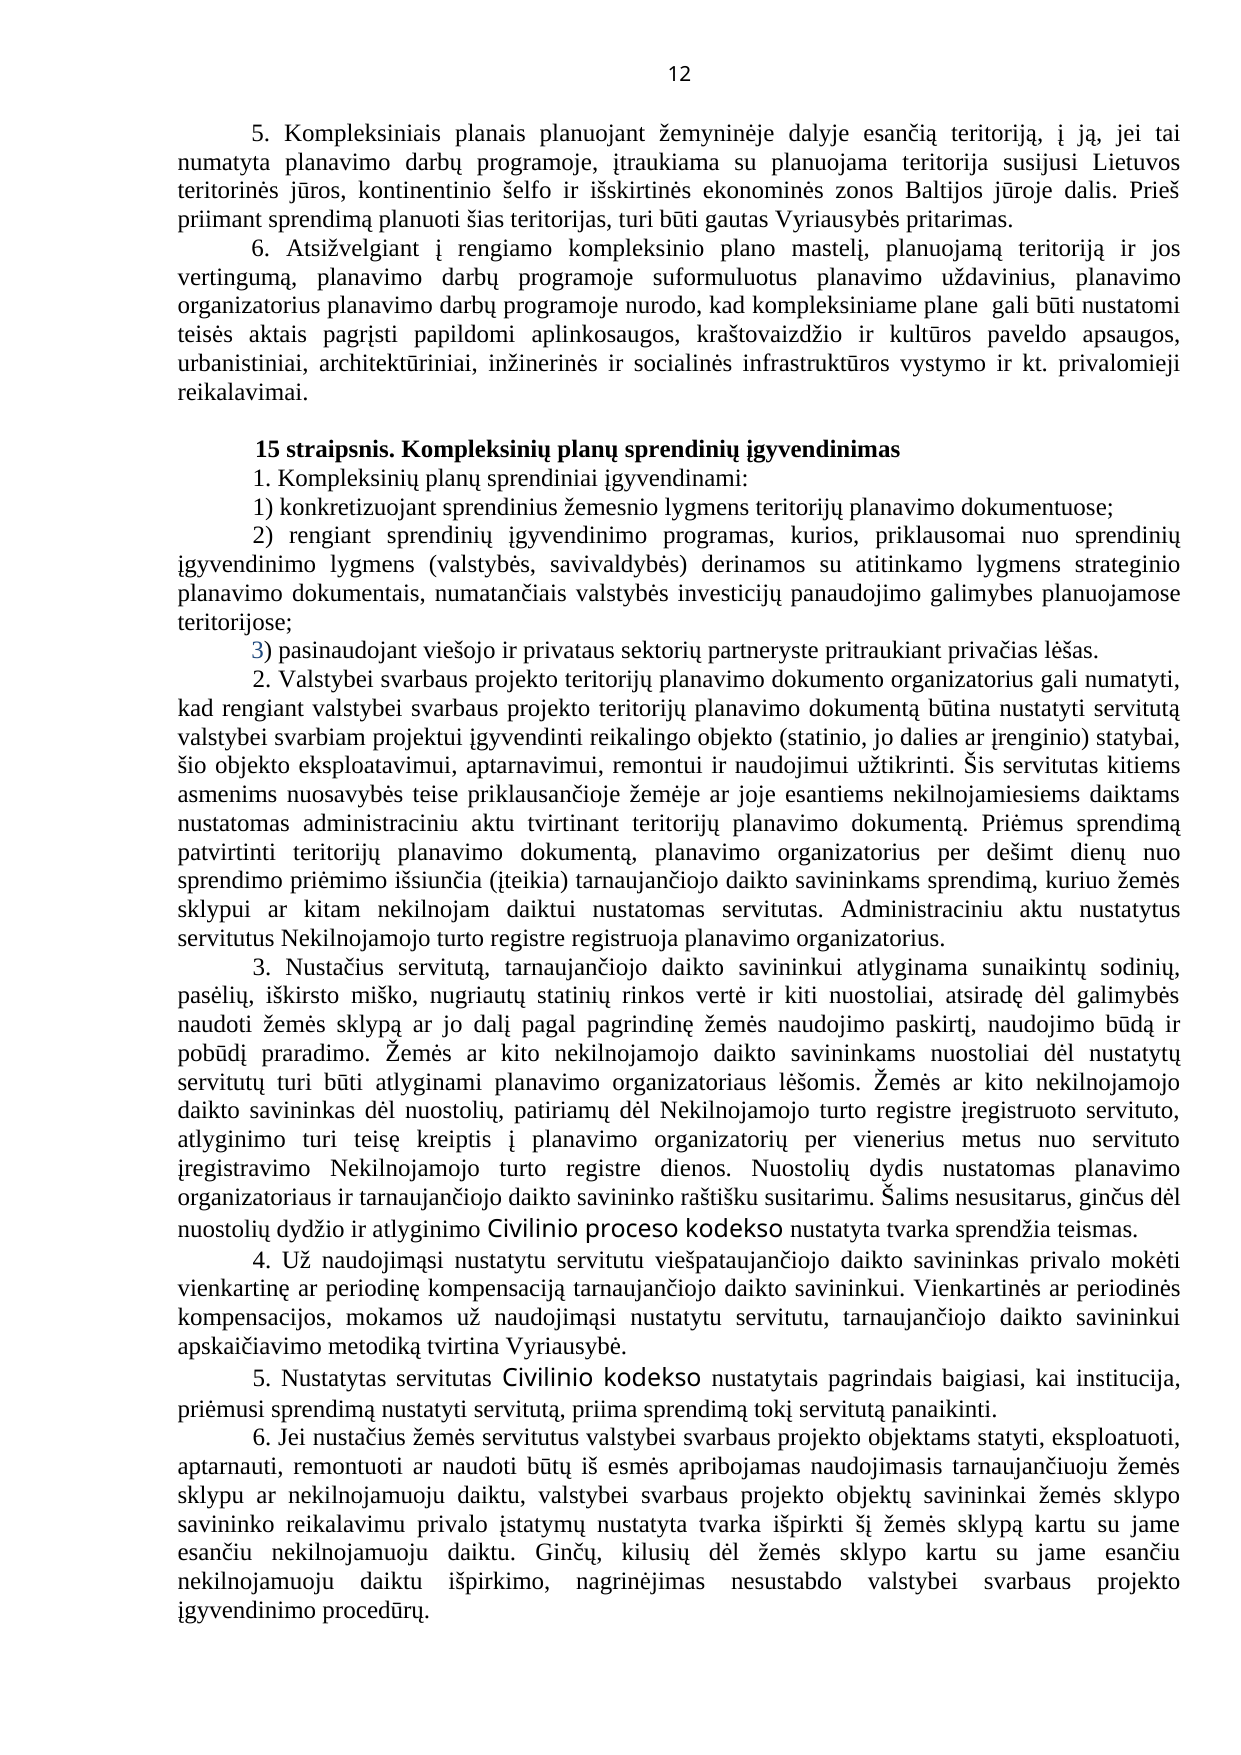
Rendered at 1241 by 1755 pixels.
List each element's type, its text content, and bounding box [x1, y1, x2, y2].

text 6. Jei nustačius žemės servitutus valstybei svarbaus projekto objektams statyti, eksploatuoti, aptarnauti, remontuoti ar naudoti būtų iš esmės apribojamas naudojimasis tarnaujančiuoju žemės sklypu ar nekilnojamuoju daiktu, valstybei svarbaus projekto objektų savininkai žemės sklypo savininko reikalavimu privalo įstatymų nustatyta tvarka išpirkti šį žemės sklypą kartu su jame esančiu nekilnojamuoju daiktu. Ginčų, kilusių dėl žemės sklypo kartu su jame esančiu nekilnojamuoju daiktu išpirkimo, nagrinėjimas nesustabdo valstybei svarbaus projekto įgyvendinimo procedūrų. [177, 1422, 1181, 1624]
text 5. Kompleksiniais planais planuojant žemyninėje dalyje esančią teritoriją, į ją, jei tai numatyta planavimo darbų programoje, įtraukiama su planuojama teritorija susijusi Lietuvos teritorinės jūros, kontinentinio šelfo ir išskirtinės ekonominės zonos Baltijos jūroje dalis. Prieš priimant sprendimą planuoti šias teritorijas, turi būti gautas Vyriausybės pritarimas. [177, 118, 1181, 233]
text 2. Valstybei svarbaus projekto teritorijų planavimo dokumento organizatorius gali numatyti, kad rengiant valstybei svarbaus projekto teritorijų planavimo dokumentą būtina nustatyti servitutą valstybei svarbiam projektui įgyvendinti reikalingo objekto (statinio, jo dalies ar įrenginio) statybai, šio objekto eksploatavimui, aptarnavimui, remontui ir naudojimui užtikrinti. Šis servitutas kitiems asmenims nuosavybės teise priklausančioje žemėje ar joje esantiems nekilnojamiesiems daiktams nustatomas administraciniu aktu tvirtinant teritorijų planavimo dokumentą. Priėmus sprendimą patvirtinti teritorijų planavimo dokumentą, planavimo organizatorius per dešimt dienų nuo sprendimo priėmimo išsiunčia (įteikia) tarnaujančiojo daikto savininkams sprendimą, kuriuo žemės sklypui ar kitam nekilnojam daiktui nustatomas servitutas. Administraciniu aktu nustatytus servitutus Nekilnojamojo turto registre registruoja planavimo organizatorius. [177, 664, 1181, 952]
text 6. Atsižvelgiant į rengiamo kompleksinio plano mastelį, planuojamą teritoriją ir jos vertingumą, planavimo darbų programoje suformuluotus planavimo uždavinius, planavimo organizatorius planavimo darbų programoje nurodo, kad kompleksiniame plane gali būti nustatomi teisės aktais pagrįsti papildomi aplinkosaugos, kraštovaizdžio ir kultūros paveldo apsaugos, urbanistiniai, architektūriniai, inžinerinės ir socialinės infrastruktūros vystymo ir kt. privalomieji reikalavimai. [177, 233, 1181, 406]
text 2) rengiant sprendinių įgyvendinimo programas, kurios, priklausomai nuo sprendinių įgyvendinimo lygmens (valstybės, savivaldybės) derinamos su atitinkamo lygmens strateginio planavimo dokumentais, numatančiais valstybės investicijų panaudojimo galimybes planuojamose teritorijose; [177, 521, 1181, 636]
text 4. Už naudojimąsi nustatytu servitutu viešpataujančiojo daikto savininkas privalo mokėti vienkartinę ar periodinę kompensaciją tarnaujančiojo daikto savininkui. Vienkartinės ar periodinės kompensacijos, mokamos už naudojimąsi nustatytu servitutu, tarnaujančiojo daikto savininkui apskaičiavimo metodiką tvirtina Vyriausybė. [177, 1245, 1181, 1360]
text 1. Kompleksinių planų sprendiniai įgyvendinami: [177, 463, 1181, 492]
text 3) pasinaudojant viešojo ir privataus sektorių partneryste pritraukiant privačias lėšas. [177, 636, 1181, 664]
text 1) konkretizuojant sprendinius žemesnio lygmens teritorijų planavimo dokumentuose; [177, 492, 1181, 521]
text 5. Nustatytas servitutas Civilinio kodekso nustatytais pagrindais baigiasi, kai institucija, priėmusi sprendimą nustatyti servitutą, priima sprendimą tokį servitutą panaikinti. [177, 1360, 1181, 1422]
text 3. Nustačius servitutą, tarnaujančiojo daikto savininkui atlyginama sunaikintų sodinių, pasėlių, iškirsto miško, nugriautų statinių rinkos vertė ir kiti nuostoliai, atsiradę dėl galimybės naudoti žemės sklypą ar jo dalį pagal pagrindinę žemės naudojimo paskirtį, naudojimo būdą ir pobūdį praradimo. Žemės ar kito nekilnojamojo daikto savininkams nuostoliai dėl nustatytų servitutų turi būti atlyginami planavimo organizatoriaus lėšomis. Žemės ar kito nekilnojamojo daikto savininkas dėl nuostolių, patiriamų dėl Nekilnojamojo turto registre įregistruoto servituto, atlyginimo turi teisę kreiptis į planavimo organizatorių per vienerius metus nuo servituto įregistravimo Nekilnojamojo turto registre dienos. Nuostolių dydis nustatomas planavimo organizatoriaus ir tarnaujančiojo daikto savininko raštišku susitarimu. Šalims nesusitarus, ginčus dėl nuostolių dydžio ir atlyginimo Civilinio proceso kodekso nustatyta tvarka sprendžia teismas. [177, 952, 1181, 1245]
text 15 straipsnis. Kompleksinių planų sprendinių įgyvendinimas [177, 434, 1181, 463]
